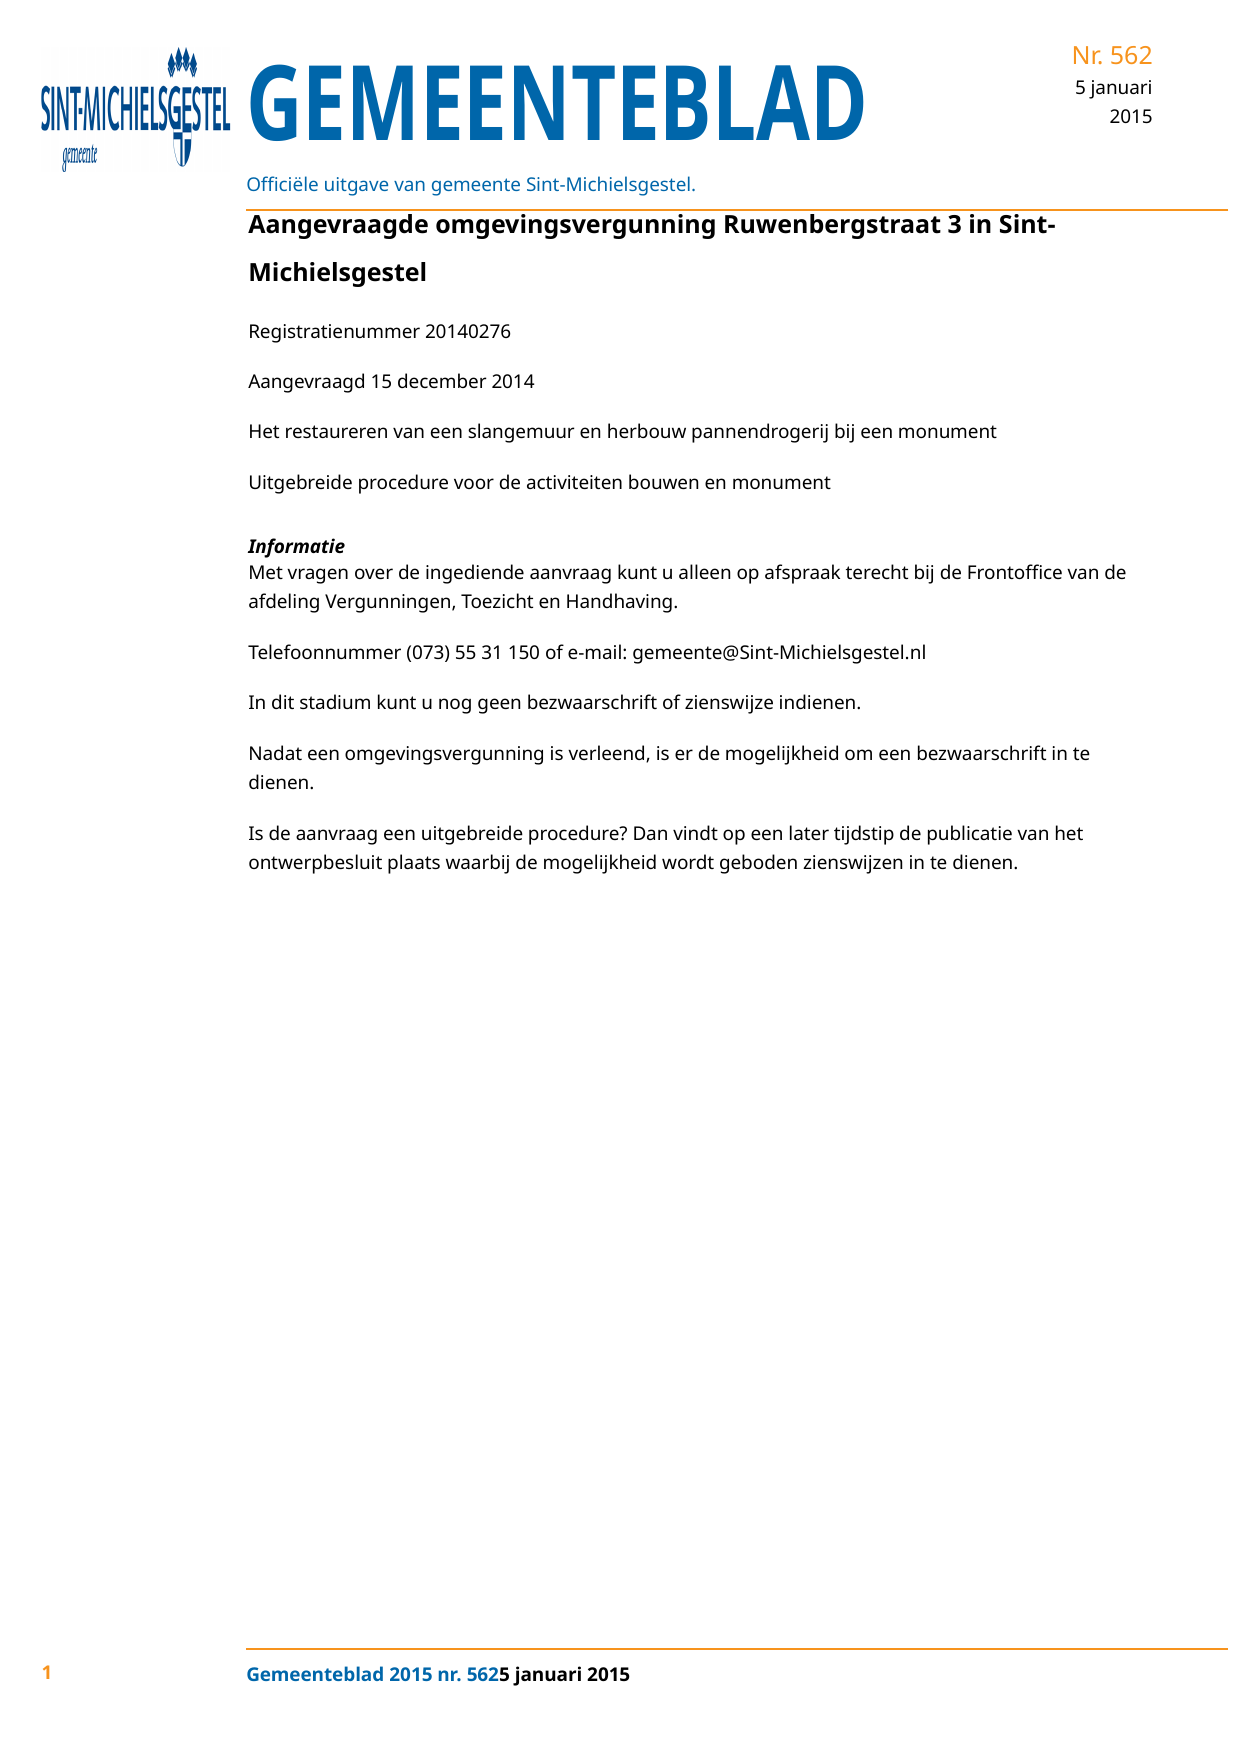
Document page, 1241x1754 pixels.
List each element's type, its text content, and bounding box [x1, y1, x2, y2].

text Is de aanvraag een uitgebreide procedure? Dan vindt op een later tijdstip de publicatie van het ontwerpbesluit plaats waarbij de mogelijkheid wordt geboden zienswijzen in te dienen. [248, 820, 1152, 875]
text Telefoonnummer (073) 55 31 150 of e-mail: gemeente@Sint-Michielsgestel.nl [248, 639, 1152, 664]
text Uitgebreide procedure voor de activiteiten bouwen en monument [248, 469, 1152, 495]
text Nadat een omgevingsvergunning is verleend, is er de mogelijkheid om een bezwaarschrift in te dienen. [248, 740, 1152, 795]
text In dit stadium kunt u nog geen bezwaarschrift of zienswijze indienen. [248, 689, 1152, 715]
text Registratienummer 20140276 [248, 318, 1152, 344]
text Met vragen over de ingediende aanvraag kunt u alleen op afspraak terecht bij de Frontoffice van de afdeling Vergunningen, Toezicht en Handhaving. [248, 559, 1152, 614]
text Aangevraagde omgevingsvergunning Ruwenbergstraat 3 in Sint-Michielsgestel [248, 211, 1152, 288]
picture [41, 47, 231, 172]
text Informatie [248, 533, 1152, 559]
text Het restaureren van een slangemuur en herbouw pannendrogerij bij een monument [248, 419, 1152, 444]
text Aangevraagd 15 december 2014 [248, 368, 1152, 394]
